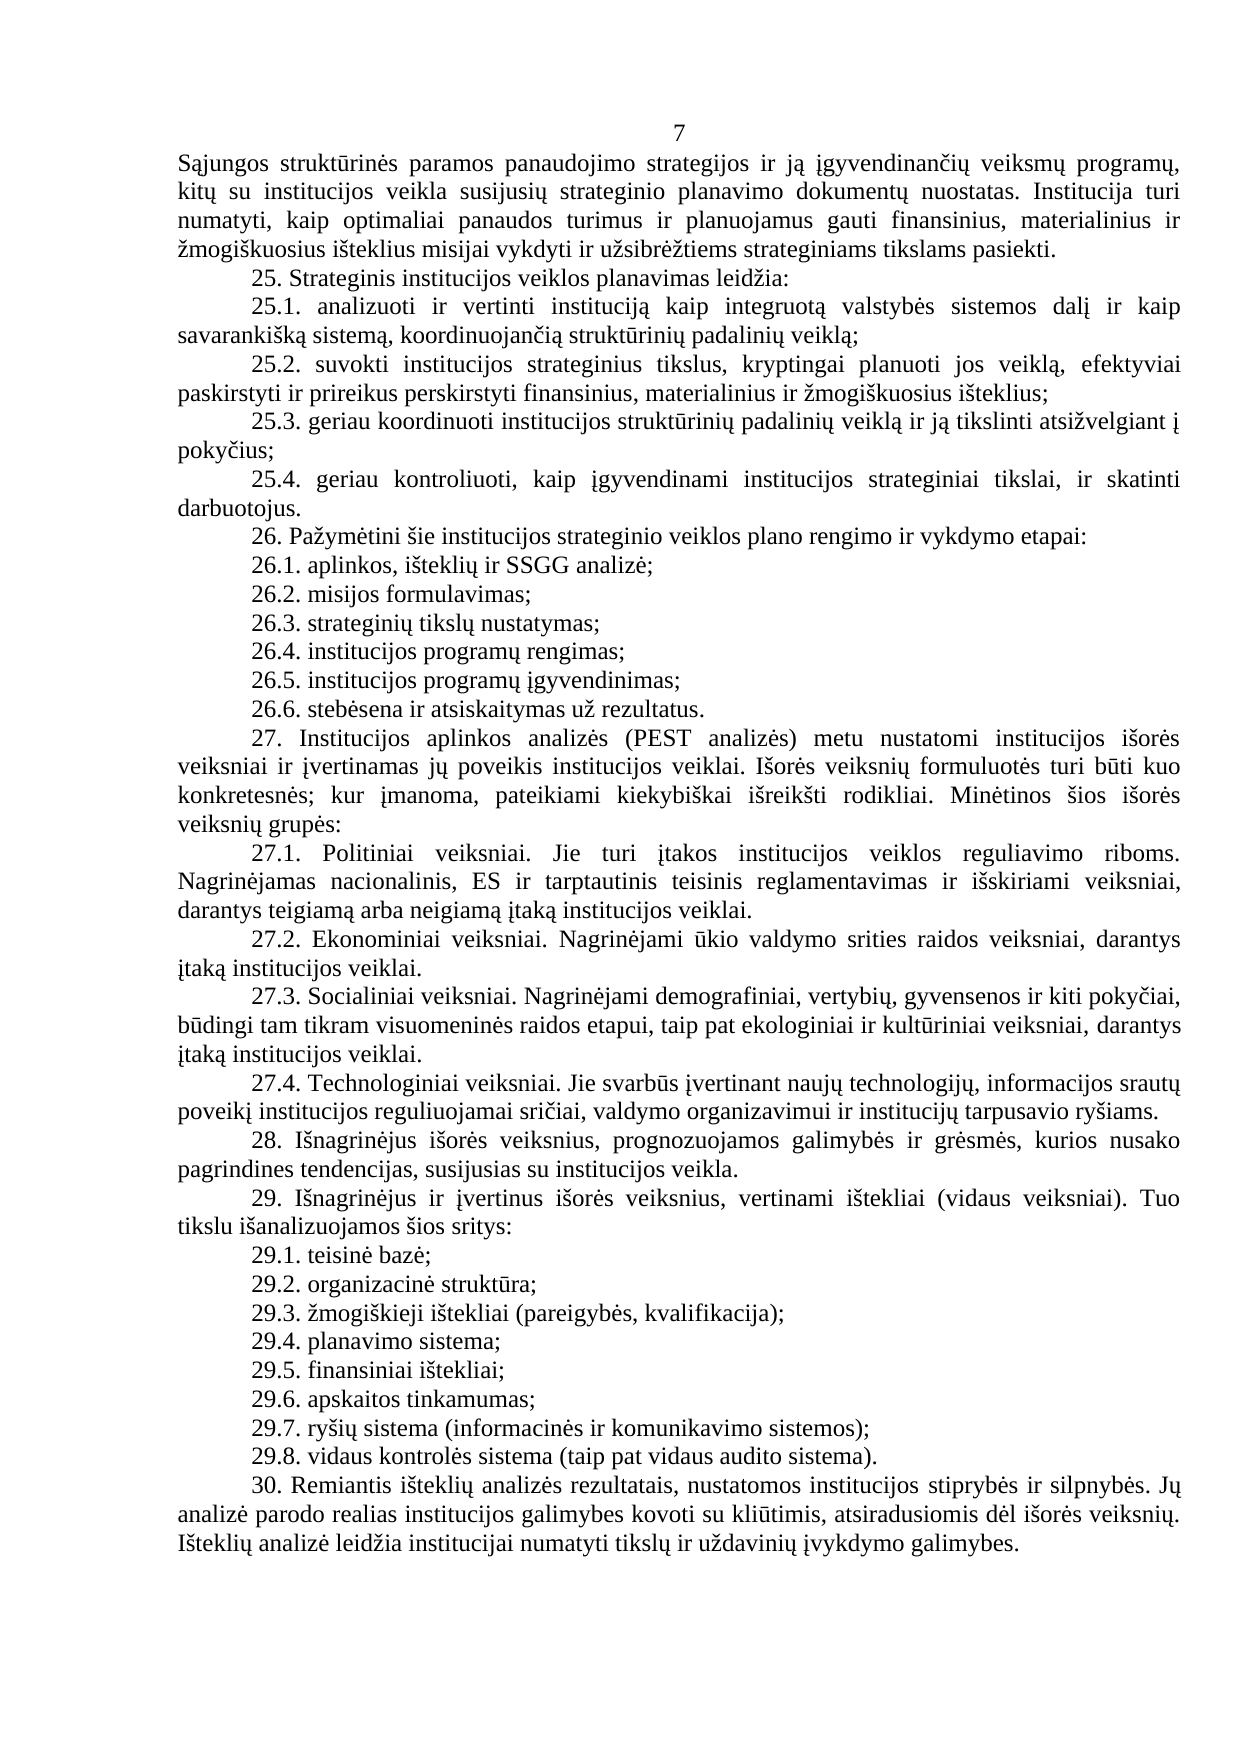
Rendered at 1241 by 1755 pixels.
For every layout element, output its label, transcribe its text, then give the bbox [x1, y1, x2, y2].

text 26.3. strateginių tikslų nustatymas; [177, 608, 1181, 636]
text 29.6. apskaitos tinkamumas; [177, 1384, 1181, 1413]
text 26.1. aplinkos, išteklių ir SSGG analizė; [177, 550, 1181, 579]
text 26.4. institucijos programų rengimas; [177, 636, 1181, 665]
text 27. Institucijos aplinkos analizės (PEST analizės) metu nustatomi institucijos išorės veiksniai ir įvertinamas jų poveikis institucijos veiklai. Išorės veiksnių formuluotės turi būti kuo konkretesnės; kur įmanoma, pateikiami kiekybiškai išreikšti rodikliai. Minėtinos šios išorės veiksnių grupės: [177, 723, 1181, 838]
text 26.2. misijos formulavimas; [177, 579, 1181, 608]
text 29. Išnagrinėjus ir įvertinus išorės veiksnius, vertinami ištekliai (vidaus veiksniai). Tuo tikslu išanalizuojamos šios sritys: [177, 1183, 1181, 1240]
text 25. Strateginis institucijos veiklos planavimas leidžia: [177, 263, 1181, 291]
text 27.1. Politiniai veiksniai. Jie turi įtakos institucijos veiklos reguliavimo riboms. Nagrinėjamas nacionalinis, ES ir tarptautinis teisinis reglamentavimas ir išskiriami veiksniai, darantys teigiamą arba neigiamą įtaką institucijos veiklai. [177, 838, 1181, 924]
text 25.2. suvokti institucijos strateginius tikslus, kryptingai planuoti jos veiklą, efektyviai paskirstyti ir prireikus perskirstyti finansinius, materialinius ir žmogiškuosius išteklius; [177, 349, 1181, 406]
text 25.3. geriau koordinuoti institucijos struktūrinių padalinių veiklą ir ją tikslinti atsižvelgiant į pokyčius; [177, 406, 1181, 464]
text 29.8. vidaus kontrolės sistema (taip pat vidaus audito sistema). [177, 1441, 1181, 1470]
text 29.1. teisinė bazė; [177, 1240, 1181, 1269]
text 30. Remiantis išteklių analizės rezultatais, nustatomos institucijos stiprybės ir silpnybės. Jų analizė parodo realias institucijos galimybes kovoti su kliūtimis, atsiradusiomis dėl išorės veiksnių. Išteklių analizė leidžia institucijai numatyti tikslų ir uždavinių įvykdymo galimybes. [177, 1470, 1181, 1556]
text 26.5. institucijos programų įgyvendinimas; [177, 665, 1181, 694]
text 29.5. finansiniai ištekliai; [177, 1355, 1181, 1384]
text 28. Išnagrinėjus išorės veiksnius, prognozuojamos galimybės ir grėsmės, kurios nusako pagrindines tendencijas, susijusias su institucijos veikla. [177, 1125, 1181, 1183]
text 27.2. Ekonominiai veiksniai. Nagrinėjami ūkio valdymo srities raidos veiksniai, darantys įtaką institucijos veiklai. [177, 924, 1181, 981]
text 26.6. stebėsena ir atsiskaitymas už rezultatus. [177, 694, 1181, 723]
text 29.3. žmogiškieji ištekliai (pareigybės, kvalifikacija); [177, 1298, 1181, 1326]
text 27.4. Technologiniai veiksniai. Jie svarbūs įvertinant naujų technologijų, informacijos srautų poveikį institucijos reguliuojamai sričiai, valdymo organizavimui ir institucijų tarpusavio ryšiams. [177, 1068, 1181, 1125]
text 26. Pažymėtini šie institucijos strateginio veiklos plano rengimo ir vykdymo etapai: [177, 521, 1181, 550]
text 25.4. geriau kontroliuoti, kaip įgyvendinami institucijos strateginiai tikslai, ir skatinti darbuotojus. [177, 464, 1181, 521]
text 29.4. planavimo sistema; [177, 1326, 1181, 1355]
text Sąjungos struktūrinės paramos panaudojimo strategijos ir ją įgyvendinančių veiksmų programų, kitų su institucijos veikla susijusių strateginio planavimo dokumentų nuostatas. Institucija turi numatyti, kaip optimaliai panaudos turimus ir planuojamus gauti finansinius, materialinius ir žmogiškuosius išteklius misijai vykdyti ir užsibrėžtiems strateginiams tikslams pasiekti. [177, 148, 1181, 263]
text 25.1. analizuoti ir vertinti instituciją kaip integruotą valstybės sistemos dalį ir kaip savarankišką sistemą, koordinuojančią struktūrinių padalinių veiklą; [177, 291, 1181, 349]
text 27.3. Socialiniai veiksniai. Nagrinėjami demografiniai, vertybių, gyvensenos ir kiti pokyčiai, būdingi tam tikram visuomeninės raidos etapui, taip pat ekologiniai ir kultūriniai veiksniai, darantys įtaką institucijos veiklai. [177, 981, 1181, 1068]
text 29.7. ryšių sistema (informacinės ir komunikavimo sistemos); [177, 1413, 1181, 1441]
text 29.2. organizacinė struktūra; [177, 1269, 1181, 1298]
